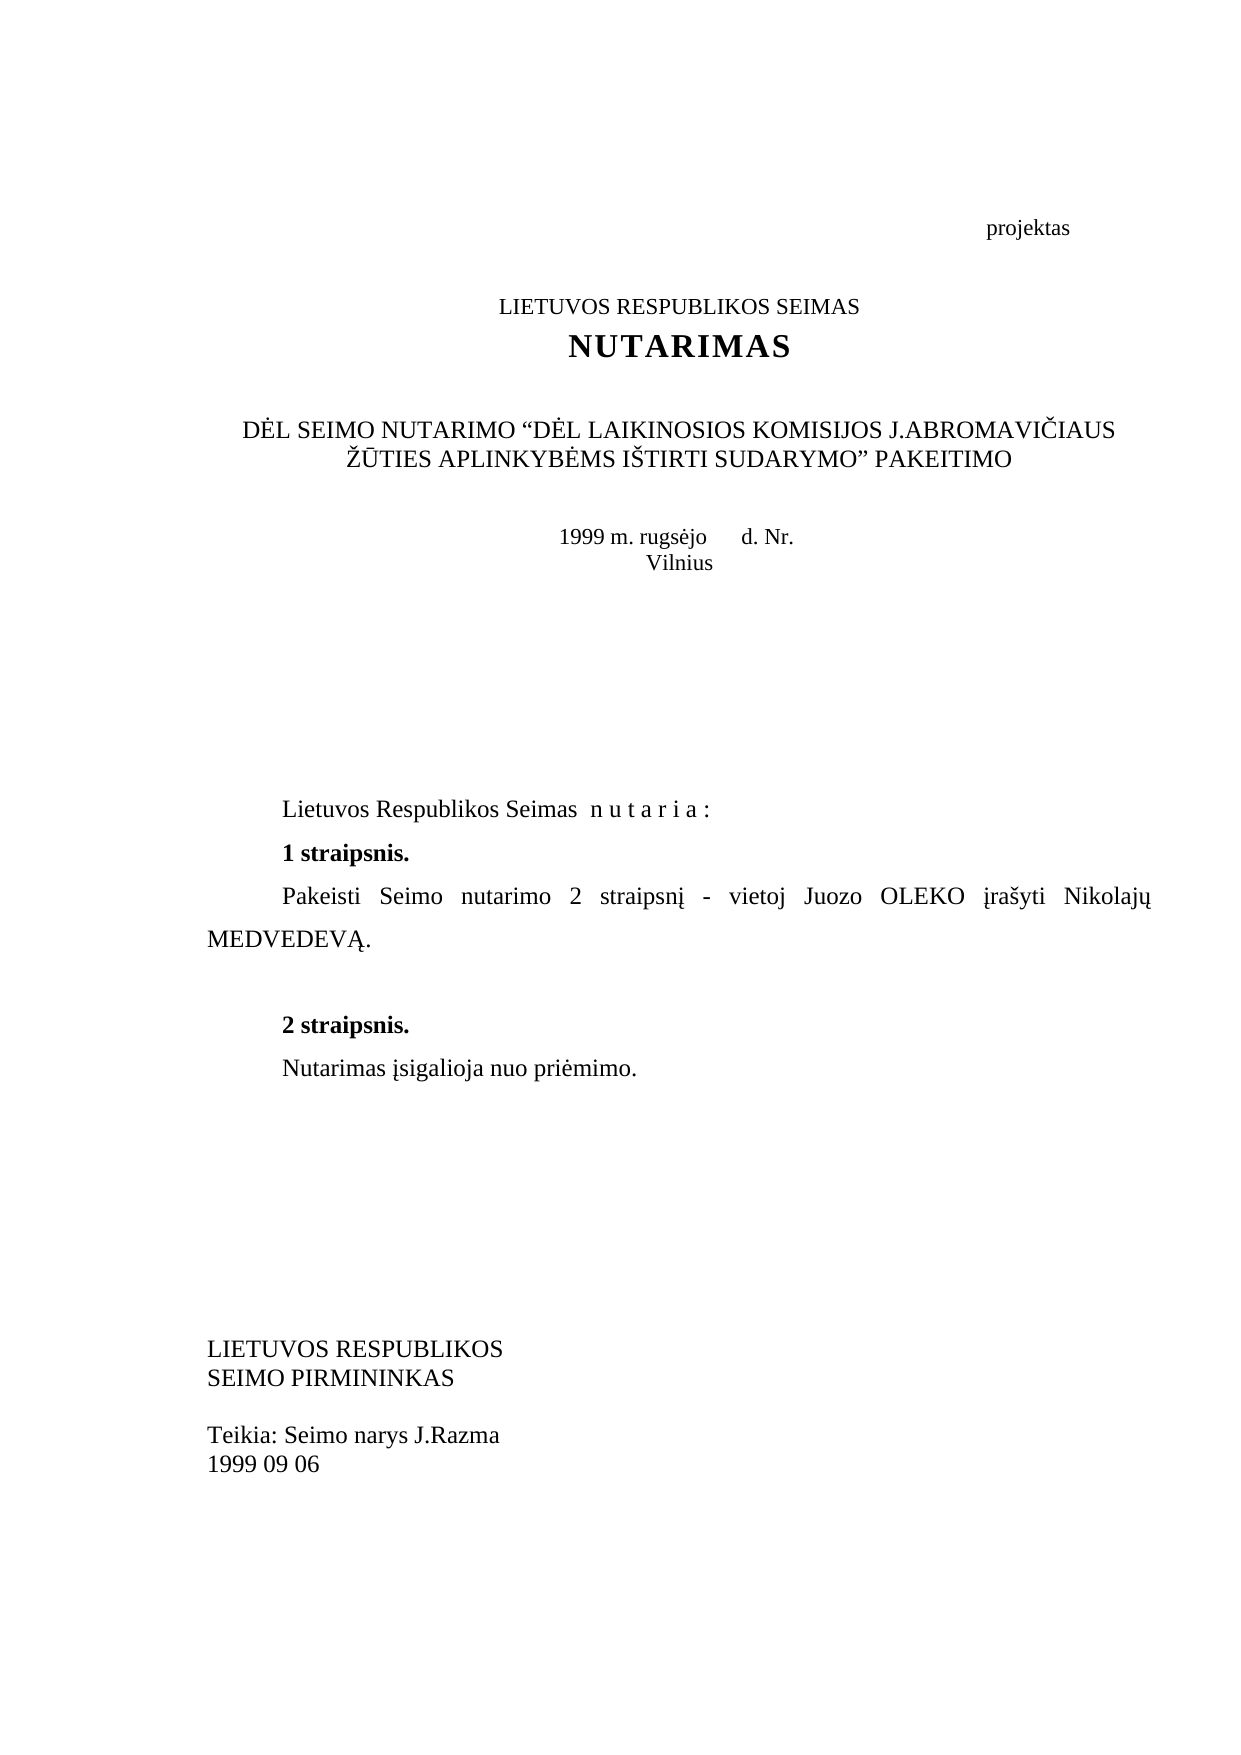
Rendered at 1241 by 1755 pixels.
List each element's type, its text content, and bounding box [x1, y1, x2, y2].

text LIETUVOS RESPUBLIKOS SEIMAS [207, 293, 1152, 319]
text Nutarimas įsigalioja nuo priėmimo. [207, 1053, 1152, 1082]
text 2 straipsnis. [207, 1010, 1152, 1039]
text LIETUVOS RESPUBLIKOS [207, 1334, 1152, 1363]
text 1999 m. rugsėjo d. Nr. Vilnius [207, 523, 1152, 576]
text Pakeisti Seimo nutarimo 2 straipsnį - vietoj Juozo OLEKO įrašyti Nikolajų MEDVEDEVĄ. [207, 881, 1152, 953]
text 1 straipsnis. [207, 838, 1152, 866]
text Lietuvos Respublikos Seimas n u t a r i a : [207, 794, 1152, 823]
text SEIMO PIRMININKAS [207, 1363, 1152, 1392]
text DĖL SEIMO NUTARIMO “DĖL LAIKINOSIOS KOMISIJOS J.ABROMAVIČIAUS ŽŪTIES APLINKYBĖMS IŠTIRTI SUDARYMO” PAKEITIMO [207, 415, 1152, 473]
text 1999 09 06 [207, 1449, 1152, 1478]
text Teikia: Seimo narys J.Razma [207, 1421, 1152, 1449]
text NUTARIMAS [207, 327, 1152, 365]
text projektas [856, 214, 1152, 240]
